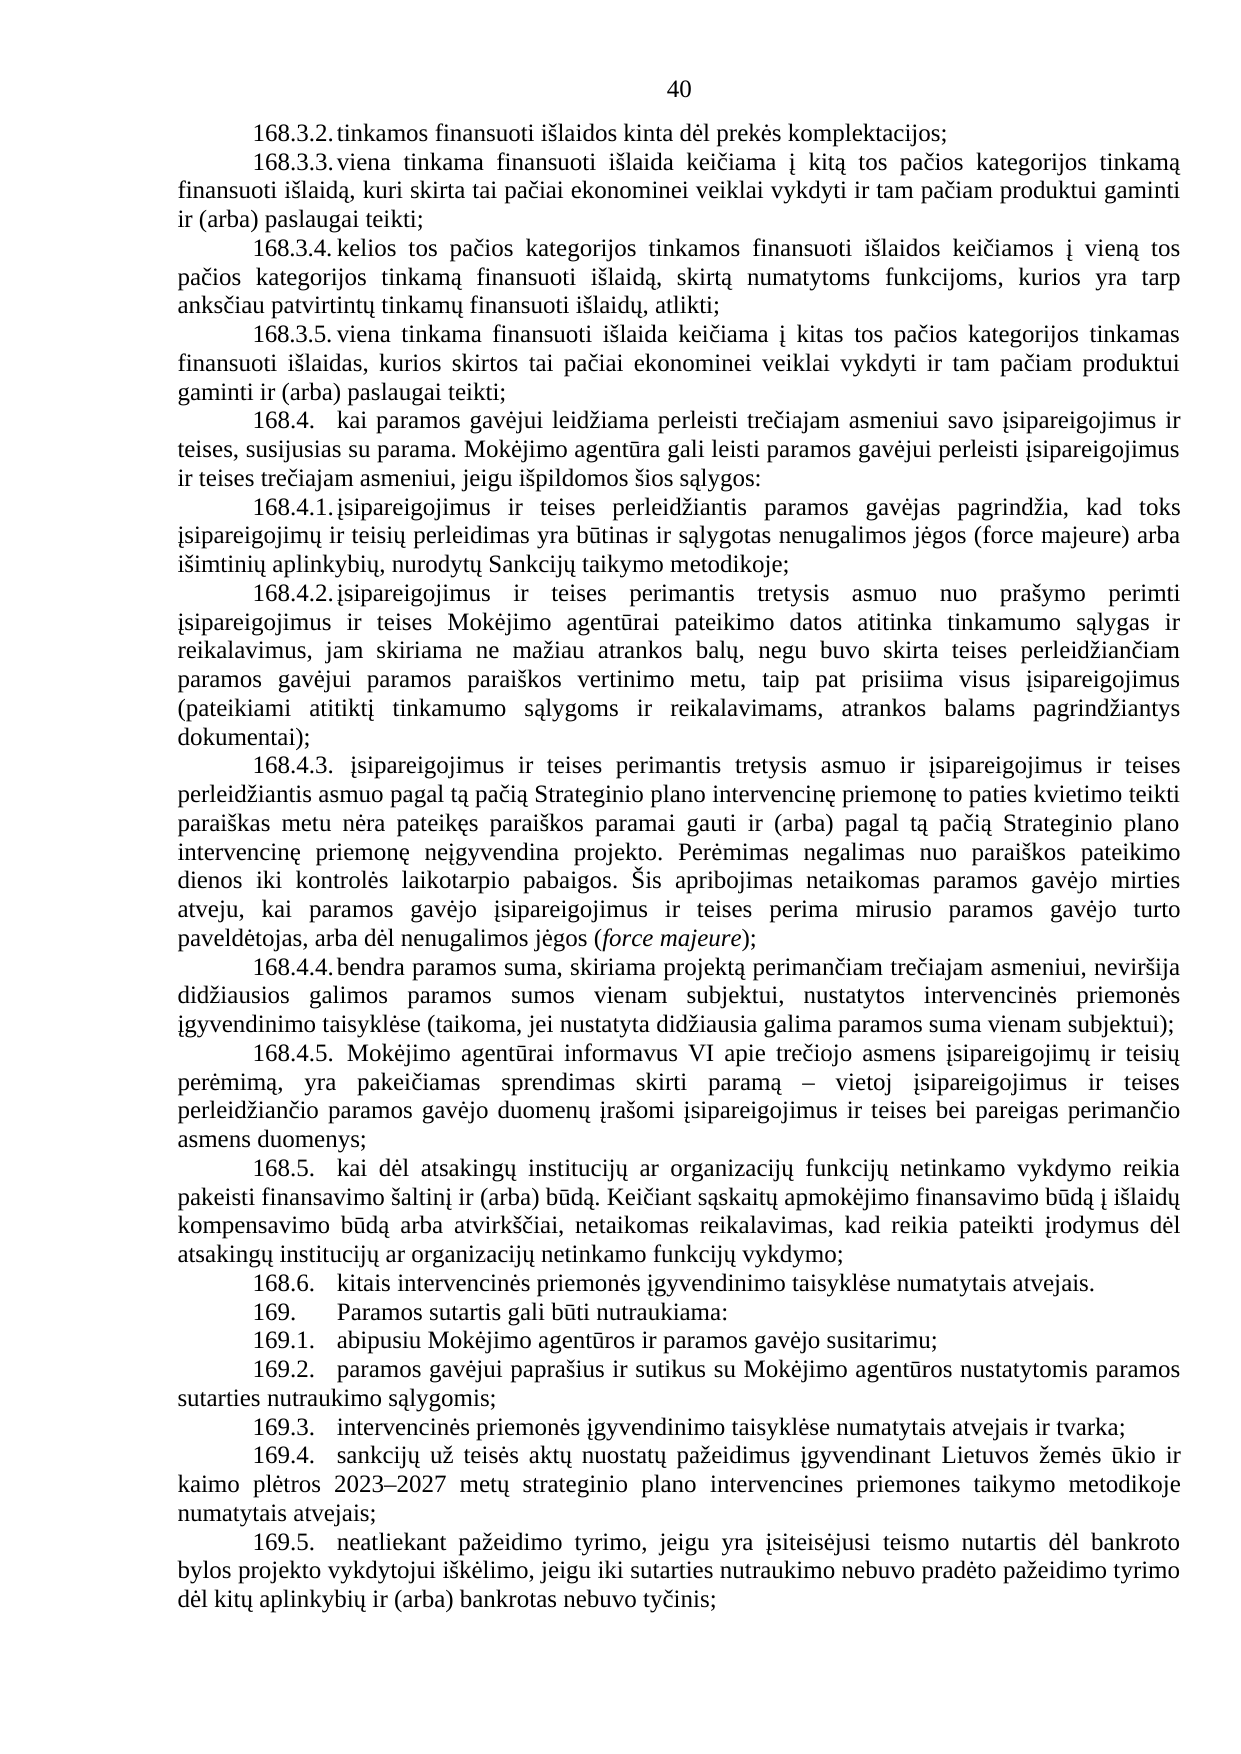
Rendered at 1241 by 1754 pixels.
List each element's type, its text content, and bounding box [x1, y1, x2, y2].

text 168.4.4. bendra paramos suma, skiriama projektą perimančiam trečiajam asmeniui, neviršija didžiausios galimos paramos sumos vienam subjektui, nustatytos intervencinės priemonės įgyvendinimo taisyklėse (taikoma, jei nustatyta didžiausia galima paramos suma vienam subjektui); [177, 952, 1181, 1038]
text 168.4.5. Mokėjimo agentūrai informavus VI apie trečiojo asmens įsipareigojimų ir teisių perėmimą, yra pakeičiamas sprendimas skirti paramą – vietoj įsipareigojimus ir teises perleidžiančio paramos gavėjo duomenų įrašomi įsipareigojimus ir teises bei pareigas perimančio asmens duomenys; [177, 1038, 1181, 1153]
text 169. Paramos sutartis gali būti nutraukiama: [177, 1297, 1181, 1326]
text 169.4. sankcijų už teisės aktų nuostatų pažeidimus įgyvendinant Lietuvos žemės ūkio ir kaimo plėtros 2023–2027 metų strateginio plano intervencines priemones taikymo metodikoje numatytais atvejais; [177, 1441, 1181, 1527]
text 168.3.4. kelios tos pačios kategorijos tinkamos finansuoti išlaidos keičiamos į vieną tos pačios kategorijos tinkamą finansuoti išlaidą, skirtą numatytoms funkcijoms, kurios yra tarp anksčiau patvirtintų tinkamų finansuoti išlaidų, atlikti; [177, 233, 1181, 319]
text 169.5. neatliekant pažeidimo tyrimo, jeigu yra įsiteisėjusi teismo nutartis dėl bankroto bylos projekto vykdytojui iškėlimo, jeigu iki sutarties nutraukimo nebuvo pradėto pažeidimo tyrimo dėl kitų aplinkybių ir (arba) bankrotas nebuvo tyčinis; [177, 1527, 1181, 1613]
text 168.3.2. tinkamos finansuoti išlaidos kinta dėl prekės komplektacijos; [177, 118, 1181, 147]
text 168.5. kai dėl atsakingų institucijų ar organizacijų funkcijų netinkamo vykdymo reikia pakeisti finansavimo šaltinį ir (arba) būdą. Keičiant sąskaitų apmokėjimo finansavimo būdą į išlaidų kompensavimo būdą arba atvirkščiai, netaikomas reikalavimas, kad reikia pateikti įrodymus dėl atsakingų institucijų ar organizacijų netinkamo funkcijų vykdymo; [177, 1153, 1181, 1268]
text 168.4.2. įsipareigojimus ir teises perimantis tretysis asmuo nuo prašymo perimti įsipareigojimus ir teises Mokėjimo agentūrai pateikimo datos atitinka tinkamumo sąlygas ir reikalavimus, jam skiriama ne mažiau atrankos balų, negu buvo skirta teises perleidžiančiam paramos gavėjui paramos paraiškos vertinimo metu, taip pat prisiima visus įsipareigojimus (pateikiami atitiktį tinkamumo sąlygoms ir reikalavimams, atrankos balams pagrindžiantys dokumentai); [177, 578, 1181, 751]
text 169.1. abipusiu Mokėjimo agentūros ir paramos gavėjo susitarimu; [177, 1326, 1181, 1354]
text 169.2. paramos gavėjui paprašius ir sutikus su Mokėjimo agentūros nustatytomis paramos sutarties nutraukimo sąlygomis; [177, 1354, 1181, 1412]
text 168.6. kitais intervencinės priemonės įgyvendinimo taisyklėse numatytais atvejais. [177, 1268, 1181, 1297]
text 169.3. intervencinės priemonės įgyvendinimo taisyklėse numatytais atvejais ir tvarka; [177, 1412, 1181, 1441]
text 168.4. kai paramos gavėjui leidžiama perleisti trečiajam asmeniui savo įsipareigojimus ir teises, susijusias su parama. Mokėjimo agentūra gali leisti paramos gavėjui perleisti įsipareigojimus ir teises trečiajam asmeniui, jeigu išpildomos šios sąlygos: [177, 406, 1181, 492]
text 168.3.5. viena tinkama finansuoti išlaida keičiama į kitas tos pačios kategorijos tinkamas finansuoti išlaidas, kurios skirtos tai pačiai ekonominei veiklai vykdyti ir tam pačiam produktui gaminti ir (arba) paslaugai teikti; [177, 319, 1181, 406]
text 168.4.1. įsipareigojimus ir teises perleidžiantis paramos gavėjas pagrindžia, kad toks įsipareigojimų ir teisių perleidimas yra būtinas ir sąlygotas nenugalimos jėgos (force majeure) arba išimtinių aplinkybių, nurodytų Sankcijų taikymo metodikoje; [177, 492, 1181, 578]
text 168.3.3. viena tinkama finansuoti išlaida keičiama į kitą tos pačios kategorijos tinkamą finansuoti išlaidą, kuri skirta tai pačiai ekonominei veiklai vykdyti ir tam pačiam produktui gaminti ir (arba) paslaugai teikti; [177, 147, 1181, 233]
text 168.4.3. įsipareigojimus ir teises perimantis tretysis asmuo ir įsipareigojimus ir teises perleidžiantis asmuo pagal tą pačią Strateginio plano intervencinę priemonę to paties kvietimo teikti paraiškas metu nėra pateikęs paraiškos paramai gauti ir (arba) pagal tą pačią Strateginio plano intervencinę priemonę neįgyvendina projekto. Perėmimas negalimas nuo paraiškos pateikimo dienos iki kontrolės laikotarpio pabaigos. Šis apribojimas netaikomas paramos gavėjo mirties atveju, kai paramos gavėjo įsipareigojimus ir teises perima mirusio paramos gavėjo turto paveldėtojas, arba dėl nenugalimos jėgos (force majeure); [177, 751, 1181, 952]
